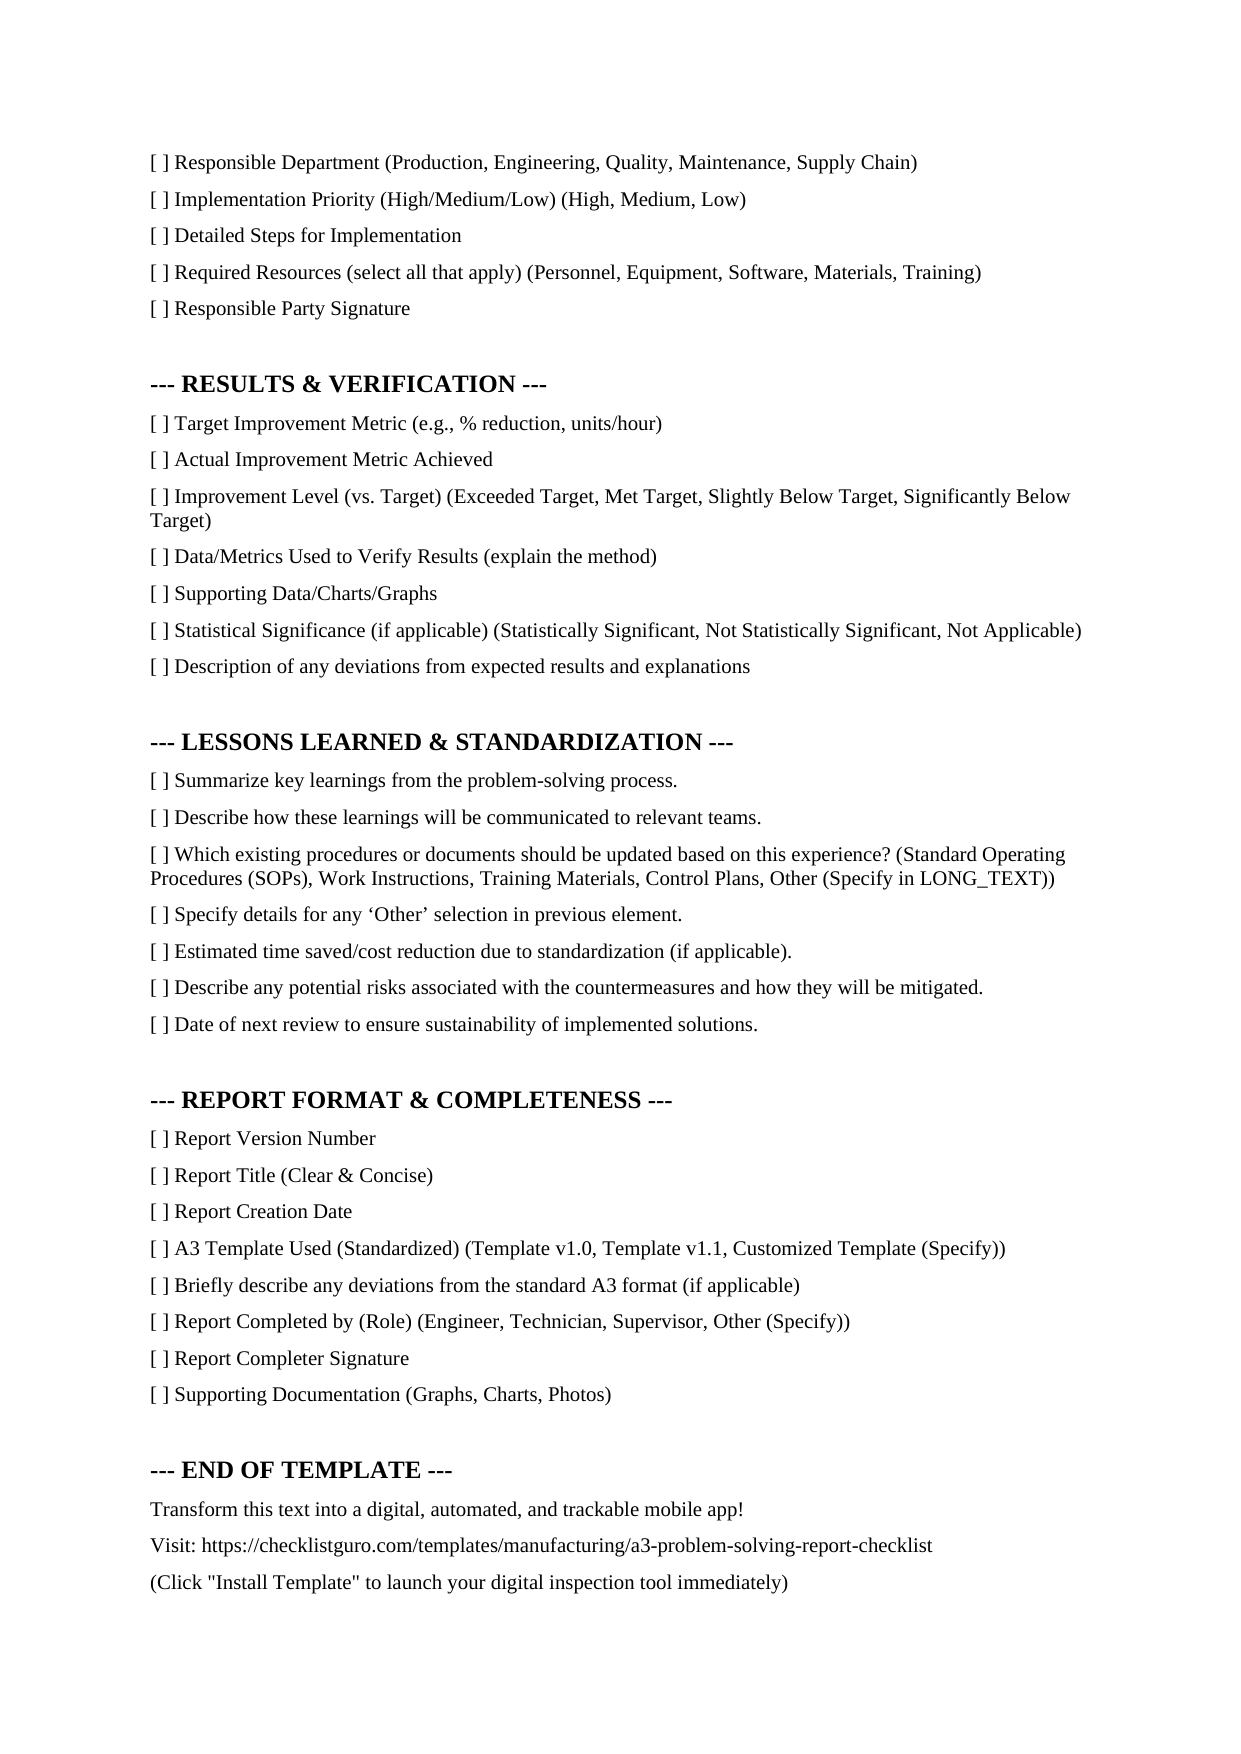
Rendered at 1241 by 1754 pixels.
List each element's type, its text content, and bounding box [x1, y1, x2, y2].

text [ ] Report Creation Date [150, 1199, 1090, 1223]
text [ ] Report Title (Clear & Concise) [150, 1163, 1090, 1187]
text [ ] Briefly describe any deviations from the standard A3 format (if applicable) [150, 1272, 1090, 1297]
text [ ] Supporting Data/Charts/Graphs [150, 581, 1090, 605]
text --- LESSONS LEARNED & STANDARDIZATION --- [150, 727, 1090, 756]
text [ ] Estimated time saved/cost reduction due to standardization (if applicable). [150, 939, 1090, 963]
text [ ] Responsible Party Signature [150, 296, 1090, 320]
text --- RESULTS & VERIFICATION --- [150, 369, 1090, 398]
text [ ] Detailed Steps for Implementation [150, 223, 1090, 247]
text [ ] Implementation Priority (High/Medium/Low) (High, Medium, Low) [150, 187, 1090, 211]
text [ ] Supporting Documentation (Graphs, Charts, Photos) [150, 1382, 1090, 1406]
text [ ] A3 Template Used (Standardized) (Template v1.0, Template v1.1, Customized Template (Specify)) [150, 1236, 1090, 1260]
text [ ] Required Resources (select all that apply) (Personnel, Equipment, Software, Materials, Training) [150, 260, 1090, 284]
text (Click "Install Template" to launch your digital inspection tool immediately) [150, 1570, 1090, 1594]
text [ ] Report Completed by (Role) (Engineer, Technician, Supervisor, Other (Specify)) [150, 1309, 1090, 1333]
text --- END OF TEMPLATE --- [150, 1455, 1090, 1484]
text [ ] Summarize key learnings from the problem-solving process. [150, 768, 1090, 792]
text [ ] Data/Metrics Used to Verify Results (explain the method) [150, 544, 1090, 568]
text [ ] Report Version Number [150, 1126, 1090, 1150]
text [ ] Target Improvement Metric (e.g., % reduction, units/hour) [150, 411, 1090, 435]
text [ ] Actual Improvement Metric Achieved [150, 447, 1090, 471]
text [ ] Describe how these learnings will be communicated to relevant teams. [150, 805, 1090, 829]
text [ ] Which existing procedures or documents should be updated based on this experience? (Standard Operating Procedures (SOPs), Work Instructions, Training Materials, Control Plans, Other (Specify in LONG_TEXT)) [150, 842, 1090, 890]
text Visit: https://checklistguro.com/templates/manufacturing/a3-problem-solving-report-checklist [150, 1533, 1090, 1557]
text [ ] Responsible Department (Production, Engineering, Quality, Maintenance, Supply Chain) [150, 150, 1090, 174]
text [ ] Description of any deviations from expected results and explanations [150, 654, 1090, 678]
text [ ] Statistical Significance (if applicable) (Statistically Significant, Not Statistically Significant, Not Applicable) [150, 617, 1090, 642]
text [ ] Date of next review to ensure sustainability of implemented solutions. [150, 1012, 1090, 1036]
text [ ] Report Completer Signature [150, 1346, 1090, 1370]
text [ ] Improvement Level (vs. Target) (Exceeded Target, Met Target, Slightly Below Target, Significantly Below Target) [150, 484, 1090, 532]
text Transform this text into a digital, automated, and trackable mobile app! [150, 1497, 1090, 1521]
text --- REPORT FORMAT & COMPLETENESS --- [150, 1085, 1090, 1114]
text [ ] Specify details for any ‘Other’ selection in previous element. [150, 902, 1090, 926]
text [ ] Describe any potential risks associated with the countermeasures and how they will be mitigated. [150, 975, 1090, 999]
